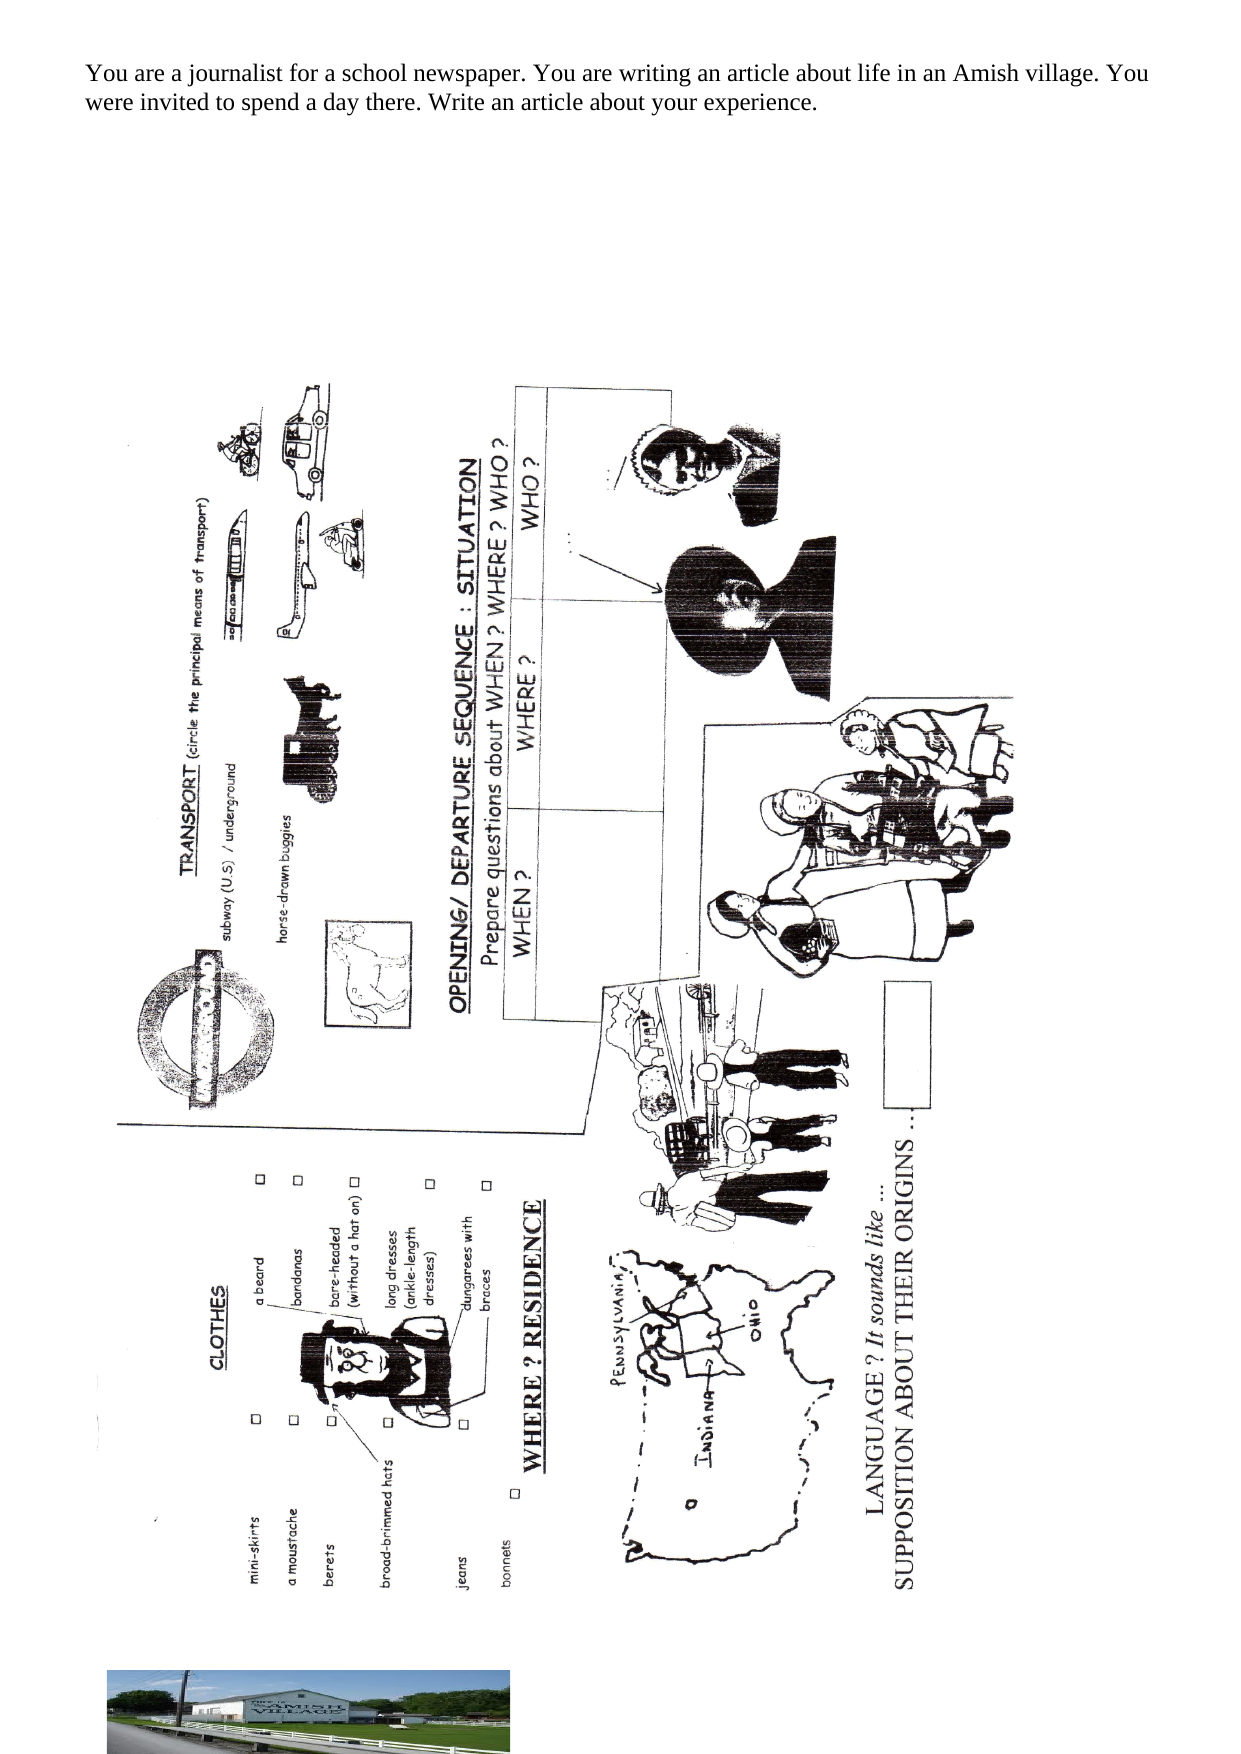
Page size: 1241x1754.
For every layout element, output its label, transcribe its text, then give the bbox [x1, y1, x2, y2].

table_cell You are a journalist for a school newspaper. You are writing an article about life in an Amish village. You were invited to spend a day there. Write an article about your experience. [74, 30, 1164, 317]
picture [106, 1670, 511, 1754]
picture [96, 353, 1041, 1644]
